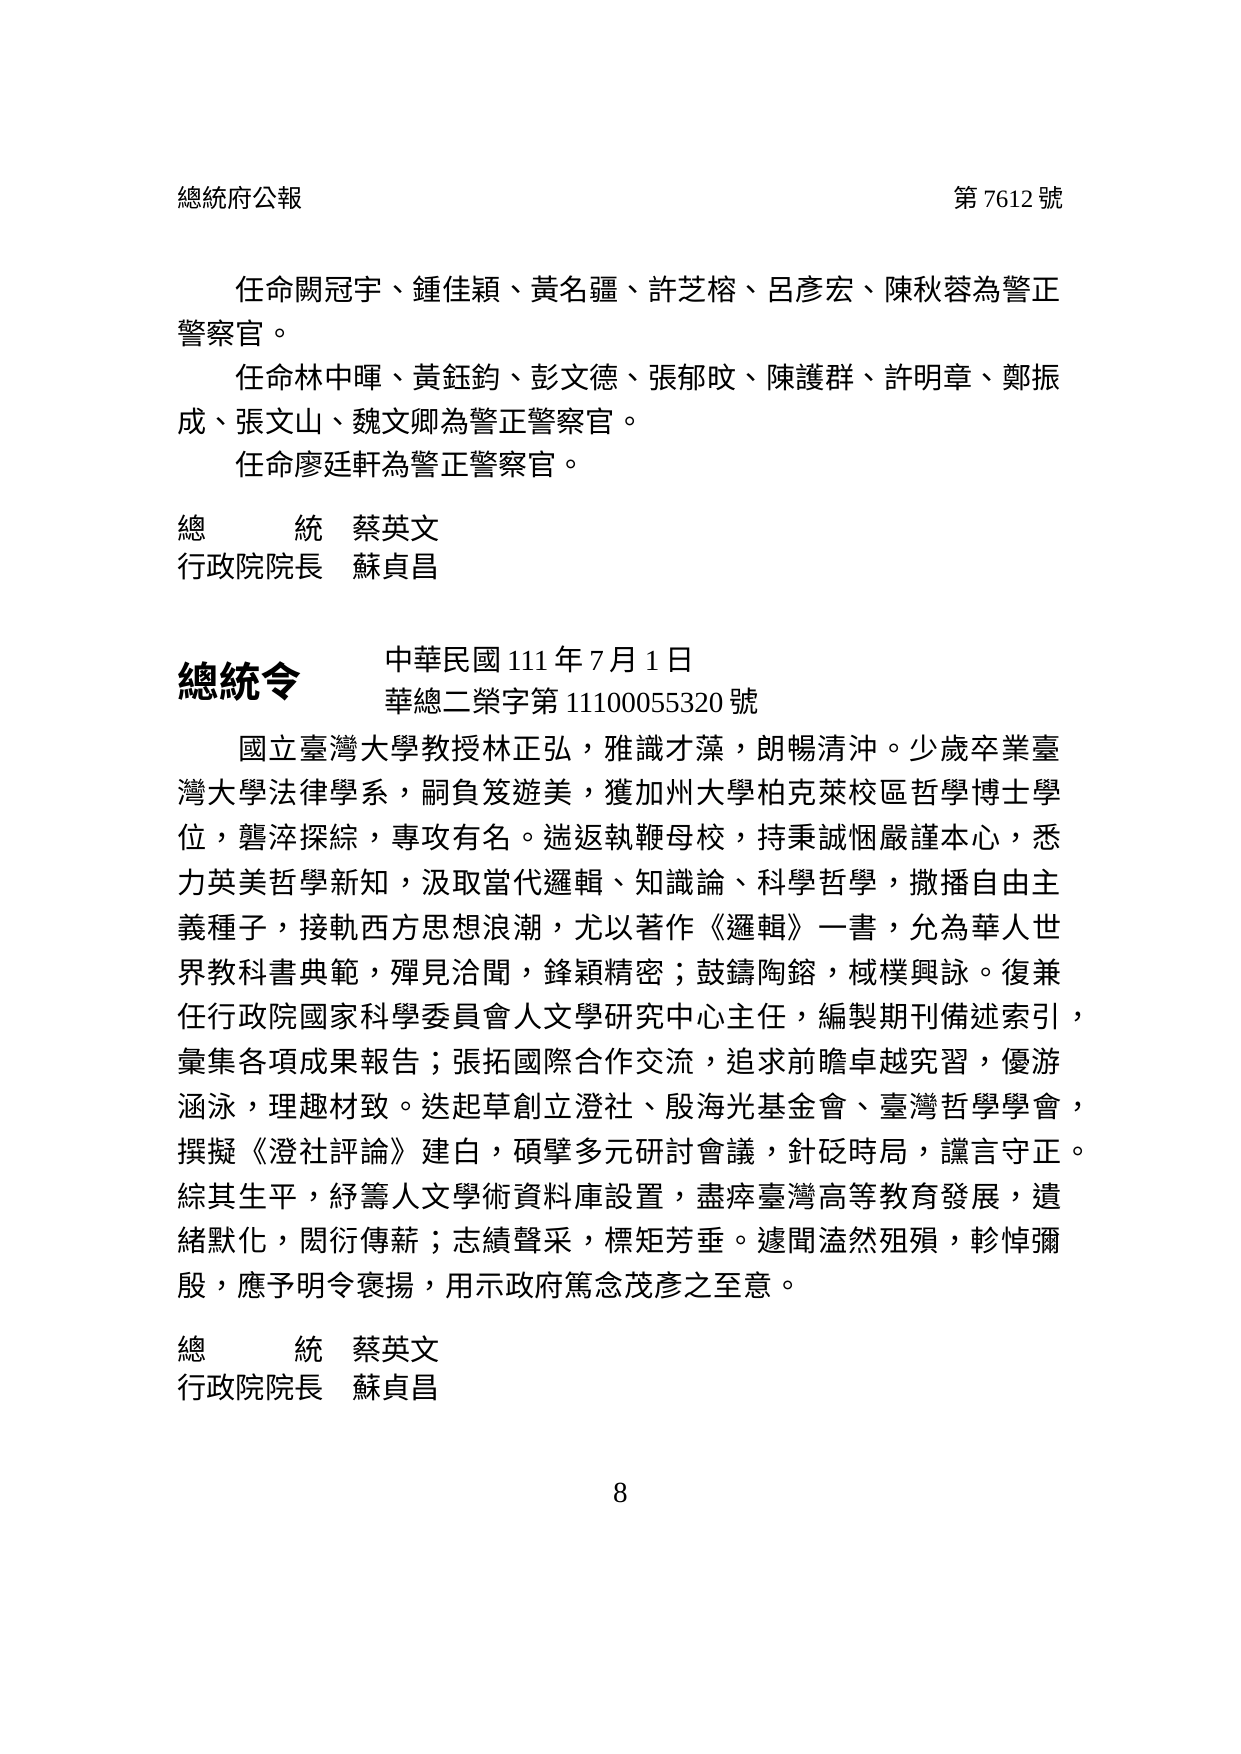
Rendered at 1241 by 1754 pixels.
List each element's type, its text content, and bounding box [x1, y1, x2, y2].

table_header 總統令 [174, 635, 381, 723]
table_header 中華民國111年7月1日 華總二榮字第11100055320號 [381, 635, 877, 723]
text 總 統 蔡英文 行政院院長 蘇貞昌 [177, 509, 1063, 584]
text 任命闕冠宇、鍾佳穎、黃名疆、許芝榕、呂彥宏、陳秋蓉為警正警察官。 [177, 266, 1063, 353]
text 國立臺灣大學教授林正弘，雅識才藻，朗暢清沖。少歲卒業臺灣大學法律學系，嗣負笈遊美，獲加州大學柏克萊校區哲學博士學位，礱淬探綜，專攻有名。遄返執鞭母校，持秉誠悃嚴謹本心，悉力英美哲學新知，汲取當代邏輯、知識論、科學哲學，撒播自由主義種子，接軌西方思想浪潮，尤以著作《邏輯》一書，允為華人世界教科書典範，殫見洽聞，鋒穎精密；鼓鑄陶鎔，棫樸興詠。復兼任行政院國家科學委員會人文學研究中心主任，編製期刊備述索引，彙集各項成果報告；張拓國際合作交流，追求前瞻卓越究習，優游涵泳，理趣材致。迭起草創立澄社、殷海光基金會、臺灣哲學學會，撰擬《澄社評論》建白，碩擘多元研討會議，針砭時局，讜言守正。綜其生平，紓籌人文學術資料庫設置，盡瘁臺灣高等教育發展，遺緒默化，閎衍傳薪；志績聲采，標矩芳垂。遽聞溘然殂殞，軫悼彌殷，應予明令褒揚，用示政府篤念茂彥之至意。 [177, 723, 1063, 1306]
text 任命林中暉、黃鈺鈞、彭文德、張郁旼、陳護群、許明章、鄭振成、張文山、魏文卿為警正警察官。 [177, 353, 1063, 441]
text 任命廖廷軒為警正警察官。 [177, 441, 1063, 484]
text 總 統 蔡英文 行政院院長 蘇貞昌 [177, 1331, 1063, 1406]
